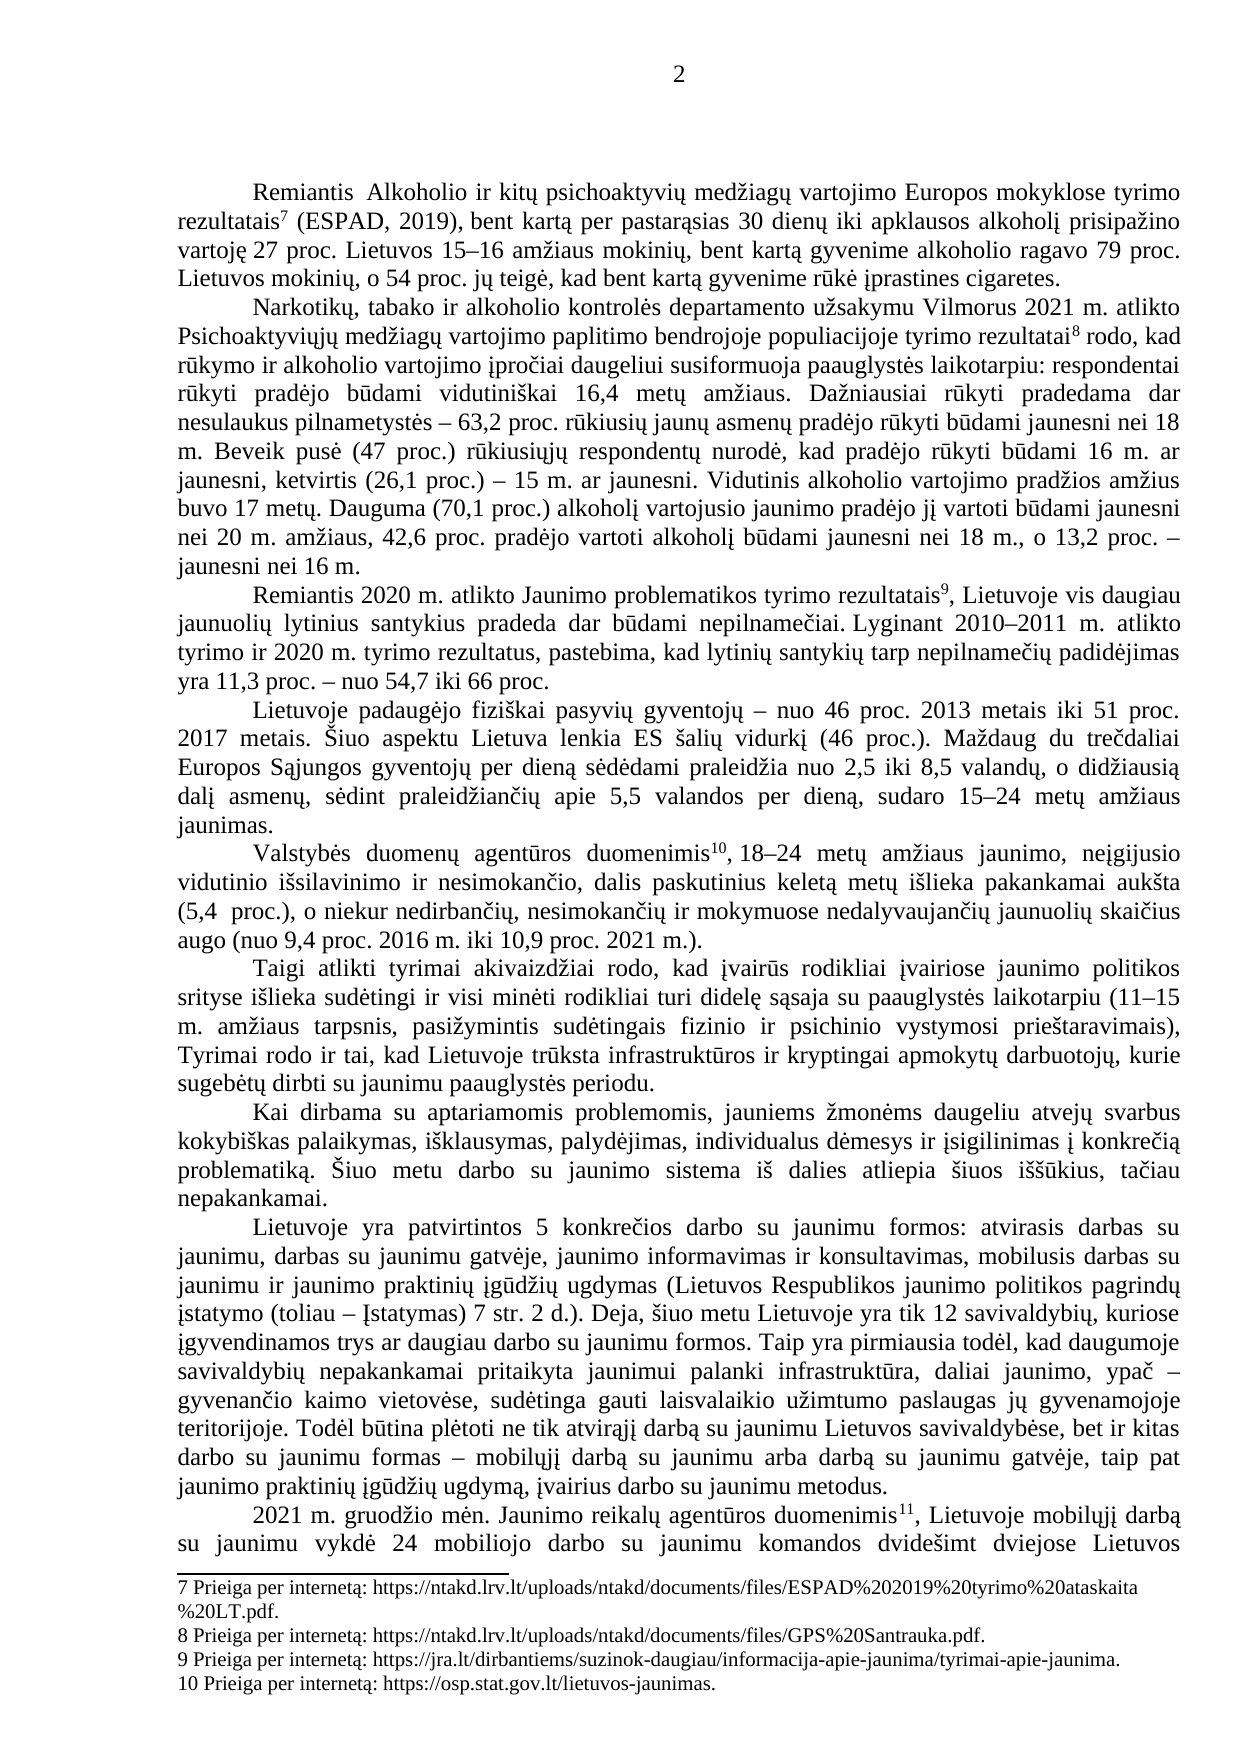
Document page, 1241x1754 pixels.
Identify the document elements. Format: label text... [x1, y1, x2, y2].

text Prieiga per internetą: https://ntakd.lrv.lt/uploads/ntakd/documents/files/GPS%20Santrauka.pdf. [177, 1623, 1181, 1647]
text Narkotikų, tabako ir alkoholio kontrolės departamento užsakymu Vilmorus 2021 m. atlikto Psichoaktyviųjų medžiagų vartojimo paplitimo bendrojoje populiacijoje tyrimo rezultatai rodo, kad rūkymo ir alkoholio vartojimo įpročiai daugeliui susiformuoja paauglystės laikotarpiu: respondentai rūkyti pradėjo būdami vidutiniškai 16,4 metų amžiaus. Dažniausiai rūkyti pradedama dar nesulaukus pilnametystės – 63,2 proc. rūkiusių jaunų asmenų pradėjo rūkyti būdami jaunesni nei 18 m. Beveik pusė (47 proc.) rūkiusiųjų respondentų nurodė, kad pradėjo rūkyti būdami 16 m. ar jaunesni, ketvirtis (26,1 proc.) – 15 m. ar jaunesni. Vidutinis alkoholio vartojimo pradžios amžius buvo 17 metų. Dauguma (70,1 proc.) alkoholį vartojusio jaunimo pradėjo jį vartoti būdami jaunesni nei 20 m. amžiaus, 42,6 proc. pradėjo vartoti alkoholį būdami jaunesni nei 18 m., o 13,2 proc. – jaunesni nei 16 m. [177, 292, 1181, 580]
text Remiantis Alkoholio ir kitų psichoaktyvių medžiagų vartojimo Europos mokyklose tyrimo rezultatais (ESPAD, 2019), bent kartą per pastarąsias 30 dienų iki apklausos alkoholį prisipažino vartoję 27 proc. Lietuvos 15‒16 amžiaus mokinių, bent kartą gyvenime alkoholio ragavo 79 proc. Lietuvos mokinių, o 54 proc. jų teigė, kad bent kartą gyvenime rūkė įprastines cigaretes. [177, 177, 1181, 292]
text 2021 m. gruodžio mėn. Jaunimo reikalų agentūros duomenimis, Lietuvoje mobilųjį darbą su jaunimu vykdė 24 mobiliojo darbo su jaunimu komandos dvidešimt dviejose Lietuvos [177, 1500, 1181, 1557]
text Remiantis 2020 m. atlikto Jaunimo problematikos tyrimo rezultatais, Lietuvoje vis daugiau jaunuolių lytinius santykius pradeda dar būdami nepilnamečiai. Lyginant 2010‒2011 m. atlikto tyrimo ir 2020 m. tyrimo rezultatus, pastebima, kad lytinių santykių tarp nepilnamečių padidėjimas yra 11,3 proc. ‒ nuo 54,7 iki 66 proc. [177, 580, 1181, 695]
text Kai dirbama su aptariamomis problemomis, jauniems žmonėms daugeliu atvejų svarbus kokybiškas palaikymas, išklausymas, palydėjimas, individualus dėmesys ir įsigilinimas į konkrečią problematiką. Šiuo metu darbo su jaunimo sistema iš dalies atliepia šiuos iššūkius, tačiau nepakankamai. [177, 1097, 1181, 1212]
text Valstybės duomenų agentūros duomenimis, 18–24 metų amžiaus jaunimo, neįgijusio vidutinio išsilavinimo ir nesimokančio, dalis paskutinius keletą metų išlieka pakankamai aukšta (5,4 proc.), o niekur nedirbančių, nesimokančių ir mokymuose nedalyvaujančių jaunuolių skaičius augo (nuo 9,4 proc. 2016 m. iki 10,9 proc. 2021 m.). [177, 838, 1181, 953]
text Lietuvoje padaugėjo fiziškai pasyvių gyventojų – nuo 46 proc. 2013 metais iki 51 proc. 2017 metais. Šiuo aspektu Lietuva lenkia ES šalių vidurkį (46 proc.). Maždaug du trečdaliai Europos Sąjungos gyventojų per dieną sėdėdami praleidžia nuo 2,5 iki 8,5 valandų, o didžiausią dalį asmenų, sėdint praleidžiančių apie 5,5 valandos per dieną, sudaro 15–24 metų amžiaus jaunimas. [177, 695, 1181, 838]
text Prieiga per internetą: https://jra.lt/dirbantiems/suzinok-daugiau/informacija-apie-jaunima/tyrimai-apie-jaunima. [177, 1647, 1181, 1671]
text Prieiga per internetą: https://osp.stat.gov.lt/lietuvos-jaunimas. [177, 1671, 1181, 1695]
text Taigi atlikti tyrimai akivaizdžiai rodo, kad įvairūs rodikliai įvairiose jaunimo politikos srityse išlieka sudėtingi ir visi minėti rodikliai turi didelę sąsaja su paauglystės laikotarpiu (11–15 m. amžiaus tarpsnis, pasižymintis sudėtingais fizinio ir psichinio vystymosi prieštaravimais), Tyrimai rodo ir tai, kad Lietuvoje trūksta infrastruktūros ir kryptingai apmokytų darbuotojų, kurie sugebėtų dirbti su jaunimu paauglystės periodu. [177, 953, 1181, 1097]
text Lietuvoje yra patvirtintos 5 konkrečios darbo su jaunimu formos: atvirasis darbas su jaunimu, darbas su jaunimu gatvėje, jaunimo informavimas ir konsultavimas, mobilusis darbas su jaunimu ir jaunimo praktinių įgūdžių ugdymas (Lietuvos Respublikos jaunimo politikos pagrindų įstatymo (toliau – Įstatymas) 7 str. 2 d.). Deja, šiuo metu Lietuvoje yra tik 12 savivaldybių, kuriose įgyvendinamos trys ar daugiau darbo su jaunimu formos. Taip yra pirmiausia todėl, kad daugumoje savivaldybių nepakankamai pritaikyta jaunimui palanki infrastruktūra, daliai jaunimo, ypač ‒ gyvenančio kaimo vietovėse, sudėtinga gauti laisvalaikio užimtumo paslaugas jų gyvenamojoje teritorijoje. Todėl būtina plėtoti ne tik atvirąjį darbą su jaunimu Lietuvos savivaldybėse, bet ir kitas darbo su jaunimu formas – mobilųjį darbą su jaunimu arba darbą su jaunimu gatvėje, taip pat jaunimo praktinių įgūdžių ugdymą, įvairius darbo su jaunimu metodus. [177, 1212, 1181, 1500]
text Prieiga per internetą: https://ntakd.lrv.lt/uploads/ntakd/documents/files/ESPAD%202019%20tyrimo%20ataskaita%20LT.pdf. [177, 1574, 1181, 1623]
